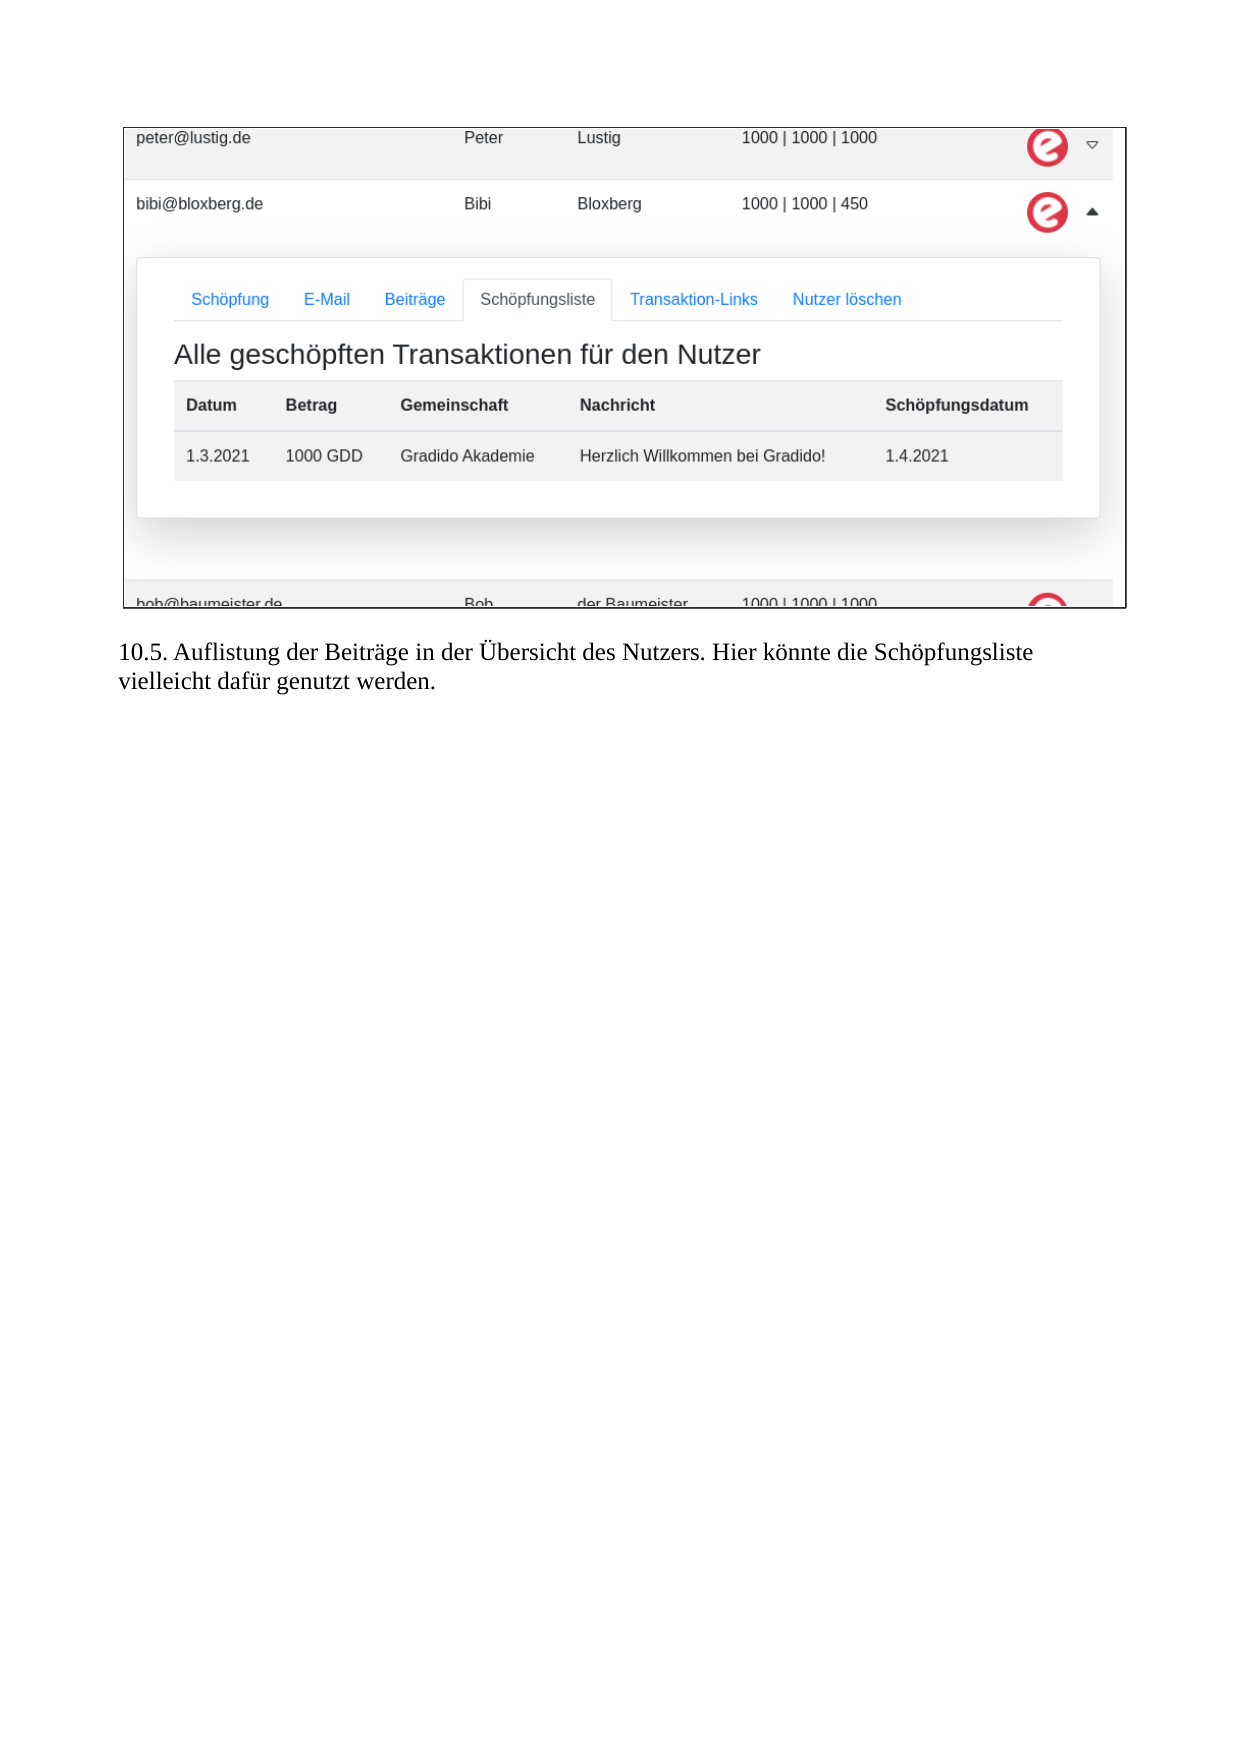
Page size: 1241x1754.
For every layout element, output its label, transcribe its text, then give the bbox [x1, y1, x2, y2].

picture [125, 129, 1124, 606]
text 10.5. Auflistung der Beiträge in der Übersicht des Nutzers. Hier könnte die Schöpfungsliste vielleicht dafür genutzt werden. [118, 637, 1122, 694]
